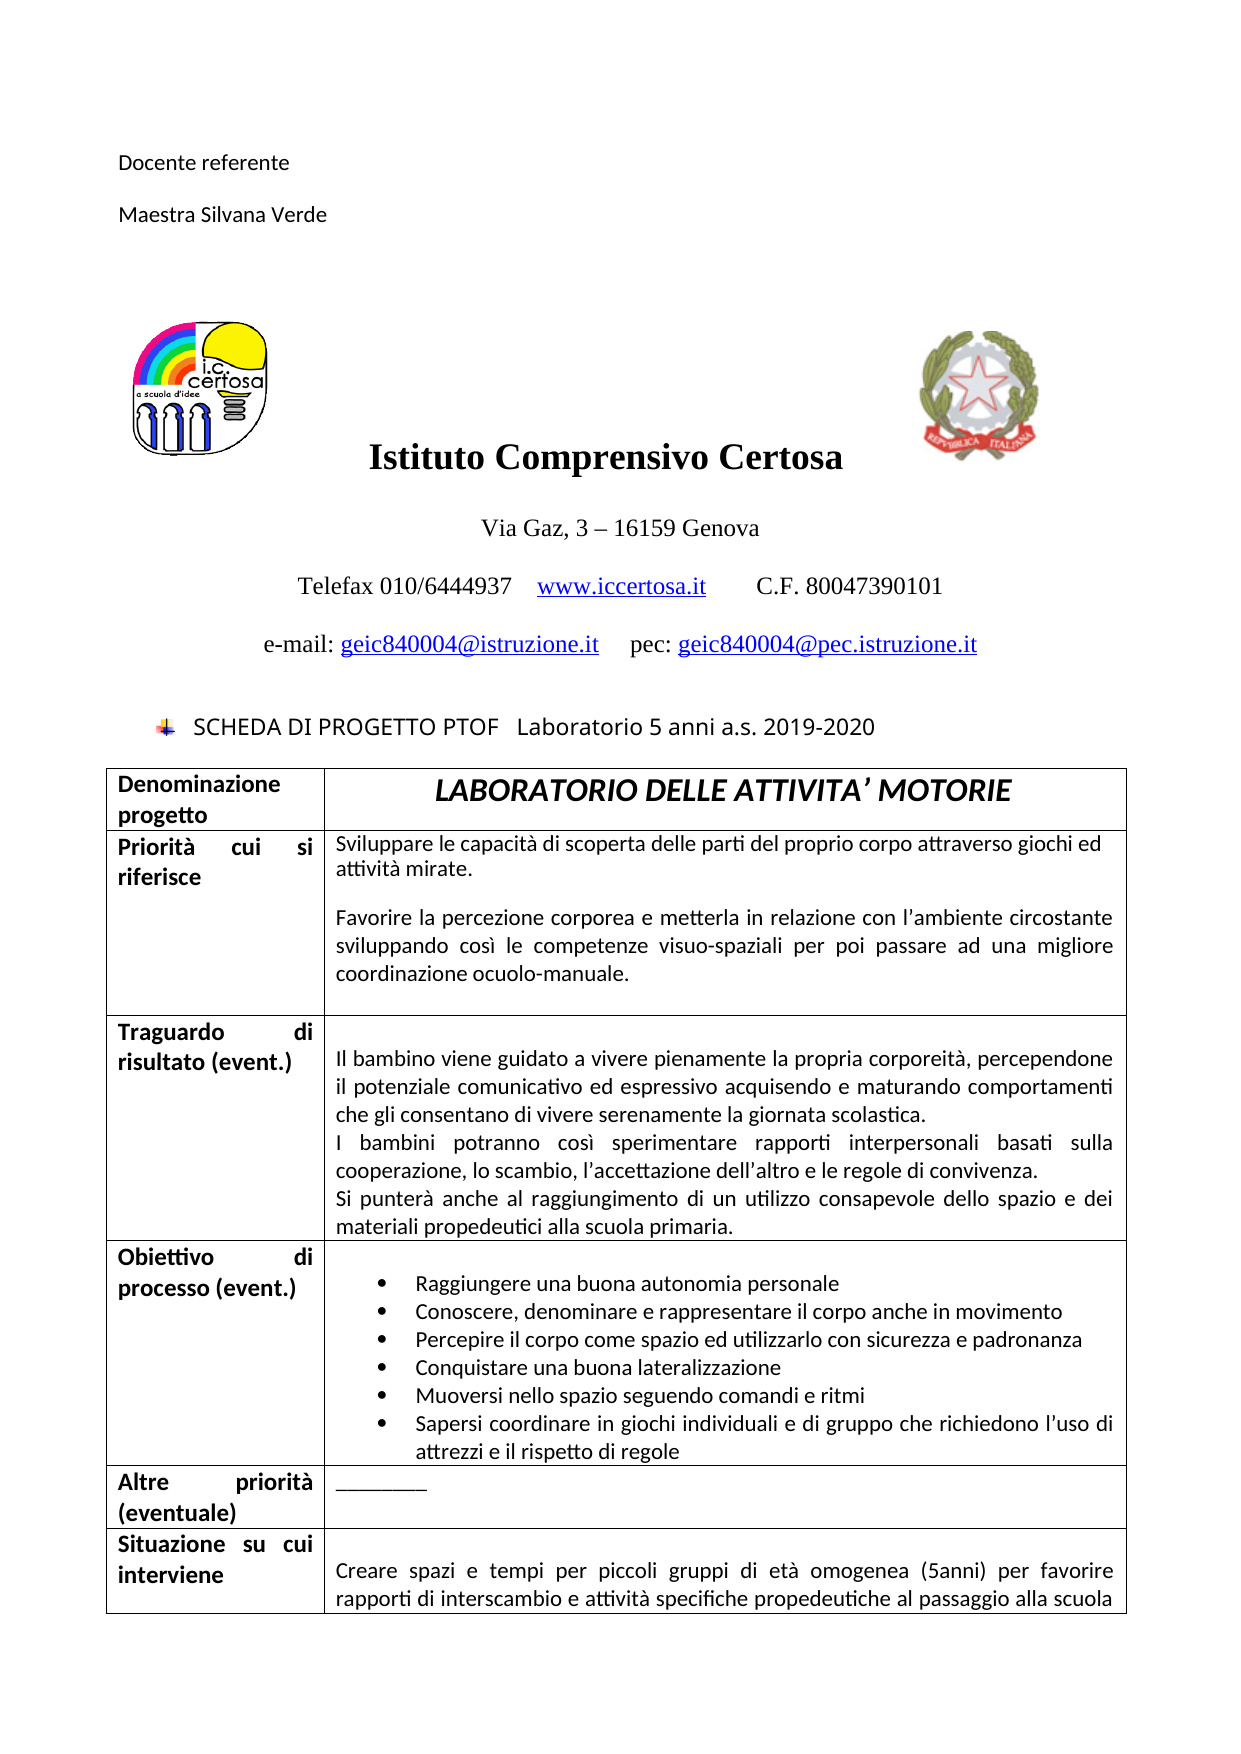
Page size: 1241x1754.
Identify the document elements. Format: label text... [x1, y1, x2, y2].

table_header LABORATORIO DELLE ATTIVITA’ MOTORIE [325, 769, 1126, 829]
text e-mail: geic840004@istruzione.it pec: geic840004@pec.istruzione.it [118, 629, 1122, 658]
table_cell Traguardo di risultato (event.) [107, 1016, 324, 1240]
table_header Denominazione progetto [107, 769, 324, 829]
table_cell Raggiungere una buona autonomia personale Conoscere, denominare e rappresentare il corpo anche in movimento Percepire il corpo come spazio ed utilizzarlo con sicurezza e padronanza Conquistare una buona lateralizzazione Muoversi nello spazio seguendo comandi e ritmi Sapersi coordinare in giochi individuali e di gruppo che richiedono l’uso di attrezzi e il rispetto di regole [325, 1241, 1126, 1465]
table_cell Il bambino viene guidato a vivere pienamente la propria corporeità, percependone il potenziale comunicativo ed espressivo acquisendo e maturando comportamenti che gli consentano di vivere serenamente la giornata scolastica. I bambini potranno così sperimentare rapporti interpersonali basati sulla cooperazione, lo scambio, l’accettazione dell’altro e le regole di convivenza. Si punterà anche al raggiungimento di un utilizzo consapevole dello spazio e dei materiali propedeutici alla scuola primaria. [325, 1016, 1126, 1240]
text Maestra Silvana Verde [118, 201, 1122, 229]
picture [119, 308, 280, 468]
text Telefax 010/6444937 www.iccertosa.it C.F. 80047390101 [118, 571, 1122, 600]
text Via Gaz, 3 – 16159 Genova [118, 513, 1122, 542]
table_cell Sviluppare le capacità di scoperta delle parti del proprio corpo attraverso giochi ed attività mirate. Favorire la percezione corporea e metterla in relazione con l’ambiente circostante sviluppando così le competenze visuo-spaziali per poi passare ad una migliore coordinazione ocuolo-manuale. [325, 831, 1126, 1015]
picture [156, 717, 175, 736]
table_cell Altre priorità (eventuale) [107, 1466, 324, 1527]
table_cell Priorità cui si riferisce [107, 831, 324, 1015]
table_cell Creare spazi e tempi per piccoli gruppi di età omogenea (5anni) per favorire rapporti di interscambio e attività specifiche propedeutiche al passaggio alla scuola [325, 1529, 1126, 1613]
text Docente referente [118, 148, 1122, 176]
text Istituto Comprensivo Certosa [118, 307, 1122, 477]
list SCHEDA DI PROGETTO PTOF Laboratorio 5 anni a.s. 2019-2020 [156, 711, 1122, 742]
table_cell Situazione su cui interviene [107, 1529, 324, 1613]
table_cell ________ [325, 1466, 1126, 1527]
table_cell Obiettivo di processo (event.) [107, 1241, 324, 1465]
